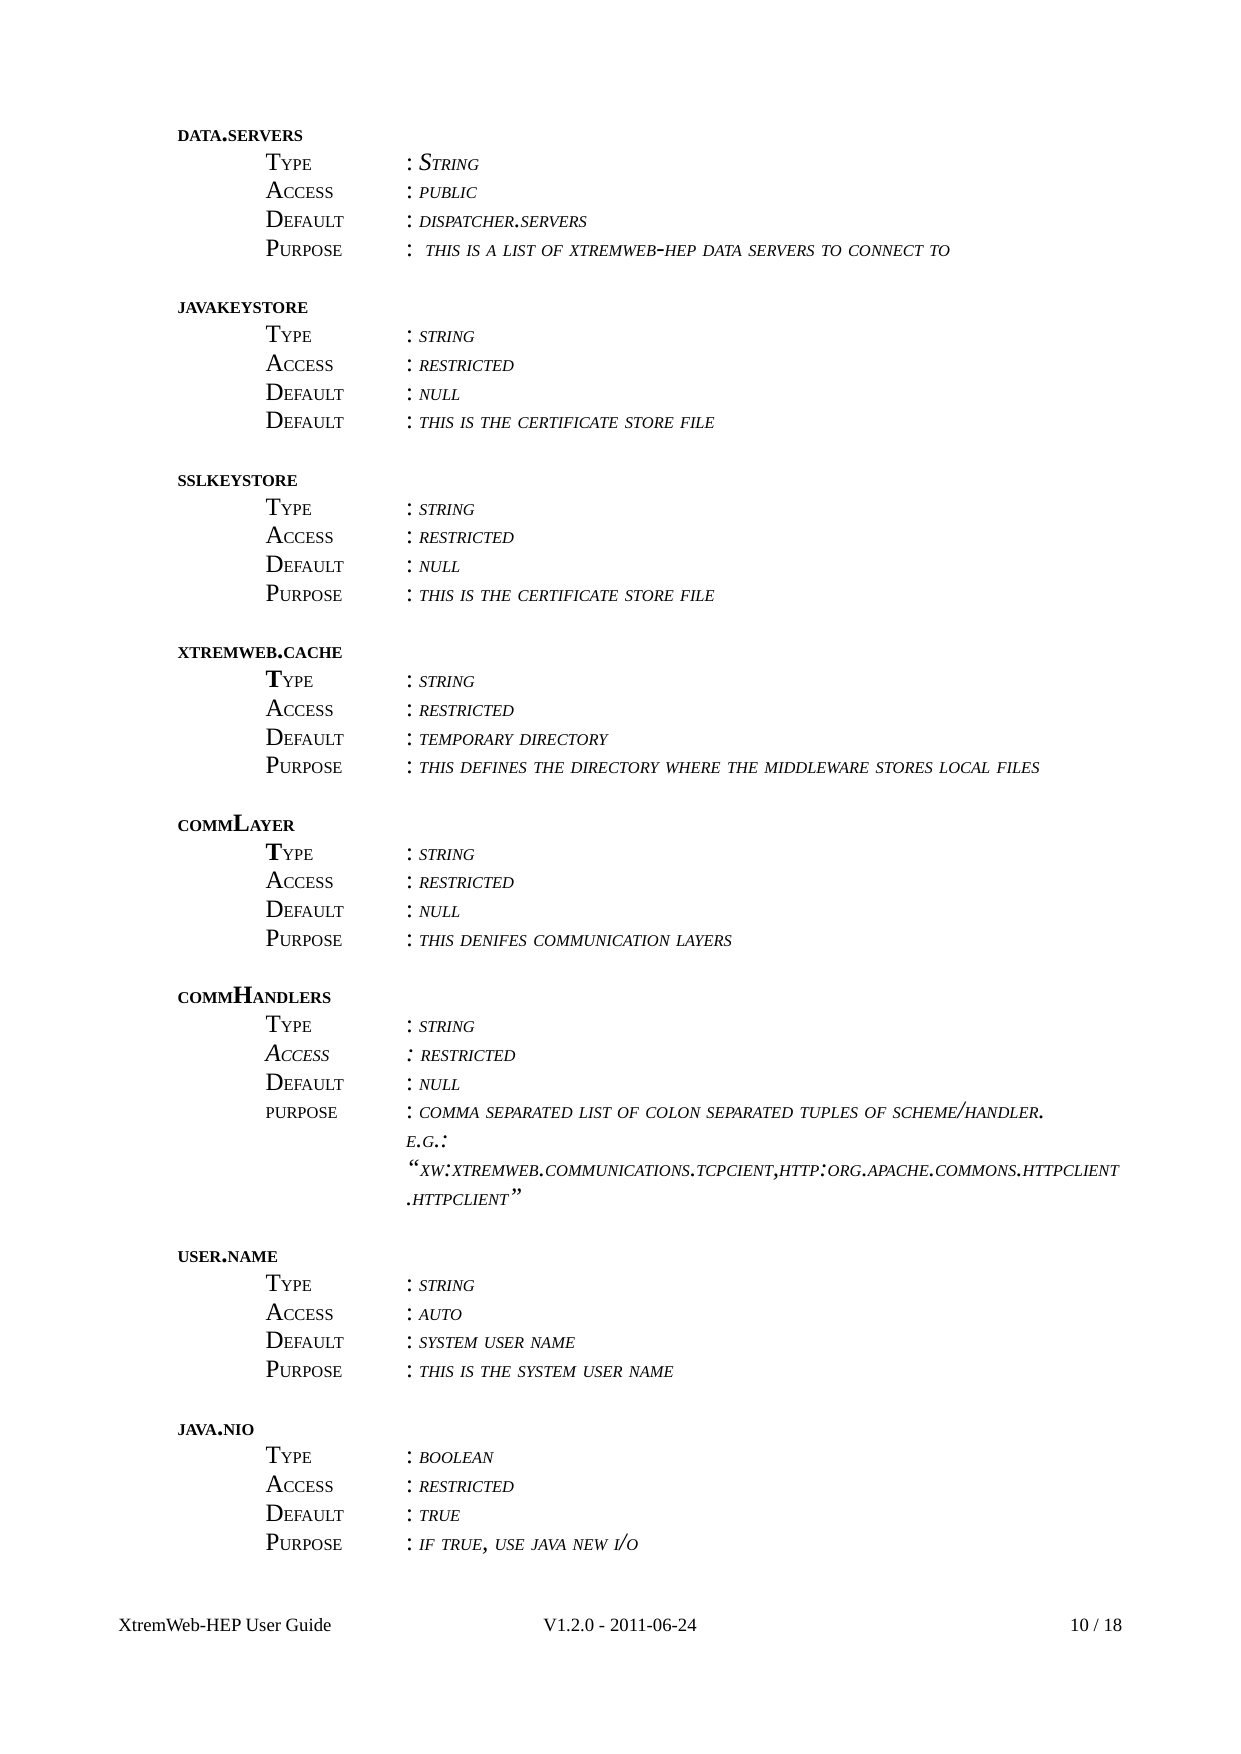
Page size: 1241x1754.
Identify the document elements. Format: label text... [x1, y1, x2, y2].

text Type : string [265, 664, 1122, 693]
text Default : temporary directory [265, 722, 1122, 751]
text Purpose : this denifes communication layers [265, 923, 1122, 952]
text commHandlers [177, 981, 1122, 1009]
text Access : restricted [265, 866, 1122, 894]
text javakeystore [177, 291, 1122, 319]
text Access : restricted [265, 693, 1122, 722]
text Access : restricted [265, 1038, 1122, 1067]
text Access : restricted [265, 1469, 1122, 1498]
text Purpose : this defines the directory where the middleware stores local files [265, 751, 1122, 779]
text data.servers [177, 118, 1122, 147]
text Default : null [265, 377, 1122, 406]
text sslkeystore [177, 463, 1122, 492]
text xtremweb.cache [177, 636, 1122, 664]
text Type : String [265, 147, 1122, 176]
text java.nio [177, 1412, 1122, 1441]
text Default : true [265, 1498, 1122, 1527]
text Access : public [265, 176, 1122, 204]
text Default : null [265, 549, 1122, 578]
text Access : restricted [265, 348, 1122, 377]
text purpose : comma separated list of colon separated tuples of scheme/handler. e.g.: “xw:xtremweb.communications.tcpcient,http:org.apache.commons.httpclient.httpclient” [265, 1096, 1122, 1211]
text Type : string [265, 1268, 1122, 1297]
text Access : restricted [265, 521, 1122, 549]
text Access : auto [265, 1297, 1122, 1326]
text Type : string [265, 492, 1122, 521]
text Type : string [265, 837, 1122, 866]
text Default : dispatcher.servers [265, 204, 1122, 233]
text user.name [177, 1239, 1122, 1268]
text Purpose : this is the certificate store file [265, 578, 1122, 607]
text Type : string [265, 319, 1122, 348]
text Default : system user name [265, 1326, 1122, 1354]
text Default : this is the certificate store file [265, 406, 1122, 434]
text Type : boolean [265, 1441, 1122, 1469]
text Purpose : this is the system user name [265, 1354, 1122, 1383]
text commLayer [177, 808, 1122, 837]
text Type : string [265, 1009, 1122, 1038]
text Purpose : this is a list of xtremweb-hep data servers to connect to [265, 233, 1122, 262]
text Purpose : if true, use java new i/o [265, 1527, 1122, 1556]
text Default : null [265, 1067, 1122, 1096]
text Default : null [265, 894, 1122, 923]
